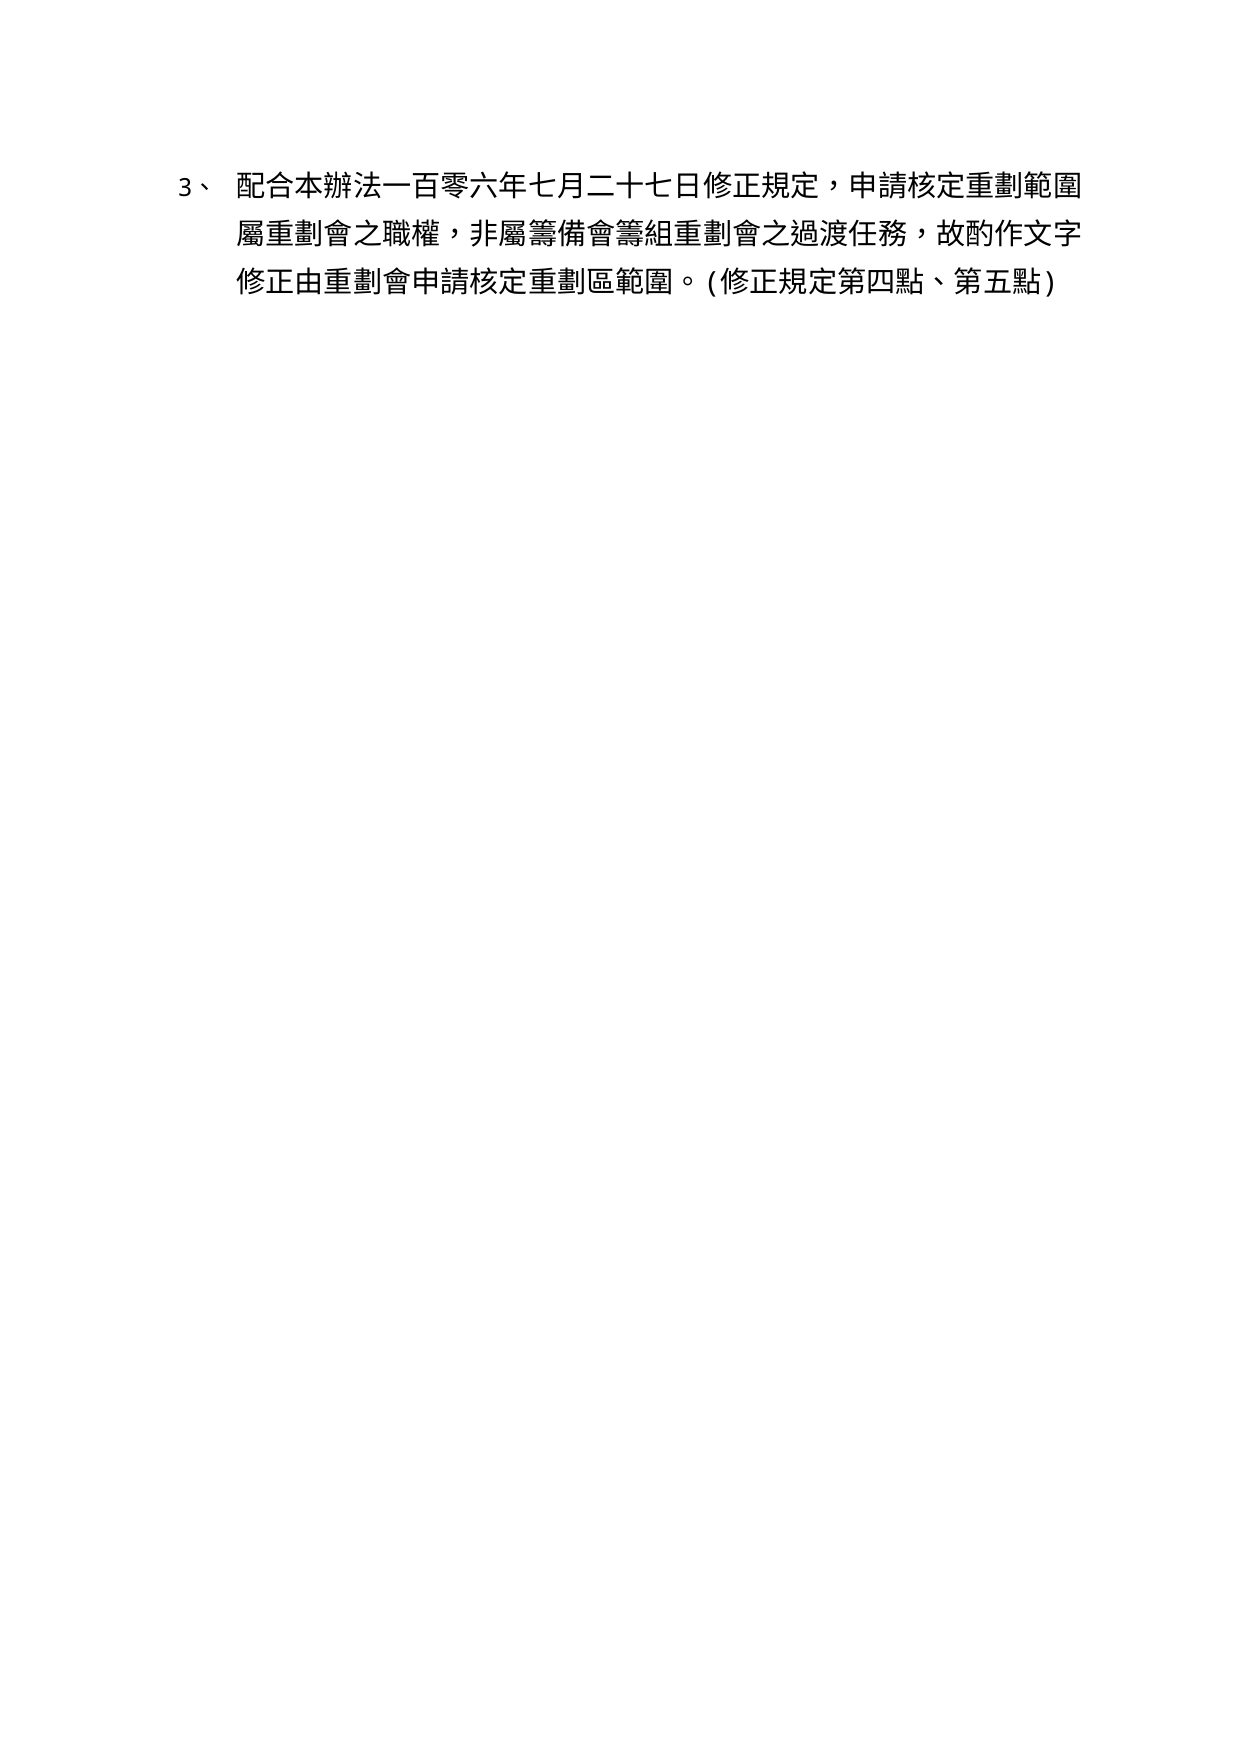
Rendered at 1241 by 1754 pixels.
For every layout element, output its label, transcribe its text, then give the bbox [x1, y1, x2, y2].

list 配合本辦法一百零六年七月二十七日修正規定，申請核定重劃範圍屬重劃會之職權，非屬籌備會籌組重劃會之過渡任務，故酌作文字修正由重劃會申請核定重劃區範圍。(修正規定第四點、第五點) [177, 158, 1092, 302]
